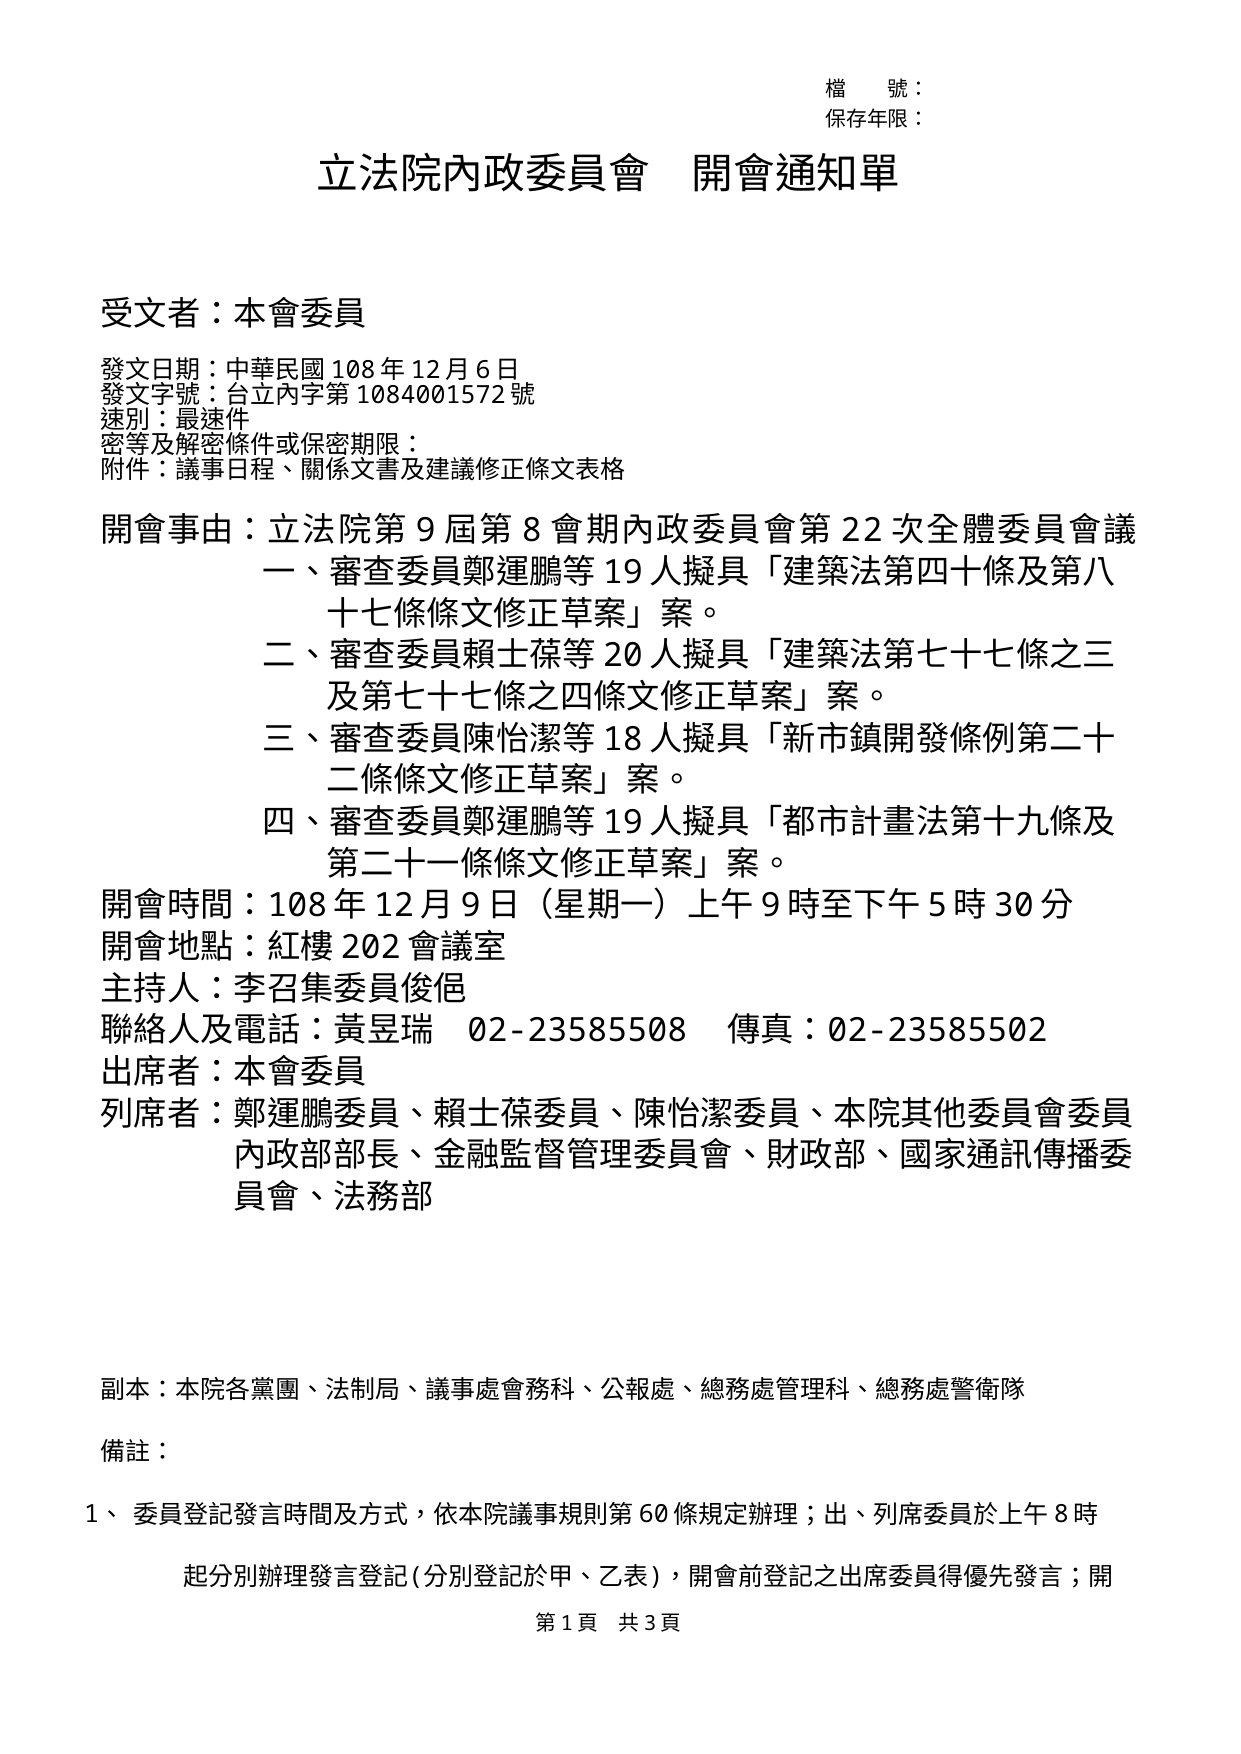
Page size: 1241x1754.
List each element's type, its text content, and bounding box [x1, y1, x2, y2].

text 受文者：本會委員 [100, 296, 1116, 333]
text 速別：最速件 [100, 408, 1116, 433]
text 發文字號：台立內字第1084001572號 [100, 383, 1116, 408]
text 開會地點：紅樓202會議室 [100, 925, 1116, 967]
text 檔 號： [825, 72, 1070, 102]
text 聯絡人及電話：黃昱瑞 02-23585508 傳真：02-23585502 [100, 1008, 1116, 1050]
text 附件：議事日程、關係文書及建議修正條文表格 [100, 458, 1116, 483]
text 開會事由：立法院第9屆第8會期內政委員會第22次全體委員會議 [100, 508, 1146, 550]
title [810, 64, 1085, 151]
text 備註： [100, 1408, 1116, 1471]
title 立法院內政委員會 開會通知單 [100, 158, 1116, 233]
text 內政部部長、金融監督管理委員會、財政部、國家通訊傳播委員會、法務部 [233, 1133, 1134, 1217]
text 列席者：鄭運鵬委員、賴士葆委員、陳怡潔委員、本院其他委員會委員 [100, 1092, 1163, 1133]
text 一、審查委員鄭運鵬等19人擬具「建築法第四十條及第八十七條條文修正草案」案。 [263, 550, 1146, 633]
list 委員登記發言時間及方式，依本院議事規則第60條規定辦理；出、列席委員於上午8時起分別辦理發言登記(分別登記於甲、乙表)，開會前登記之出席委員得優先發言；開 [84, 1471, 1116, 1596]
text 主持人：李召集委員俊俋 [100, 967, 1134, 1008]
text 三、審查委員陳怡潔等18人擬具「新市鎮開發條例第二十二條條文修正草案」案。 [263, 717, 1146, 800]
text 保存年限： [825, 102, 1070, 132]
text 副本：本院各黨團、法制局、議事處會務科、公報處、總務處管理科、總務處警衛隊 [100, 1346, 1116, 1408]
text 開會時間：108年12月9日（星期一）上午9時至下午5時30分 [100, 883, 1131, 925]
text 二、審查委員賴士葆等20人擬具「建築法第七十七條之三及第七十七條之四條文修正草案」案。 [263, 633, 1146, 717]
text 密等及解密條件或保密期限： [100, 433, 1116, 458]
text 發文日期：中華民國108年12月6日 [100, 358, 1116, 383]
text 出席者：本會委員 [100, 1050, 1116, 1092]
text 四、審查委員鄭運鵬等19人擬具「都市計畫法第十九條及第二十一條條文修正草案」案。 [263, 800, 1146, 883]
